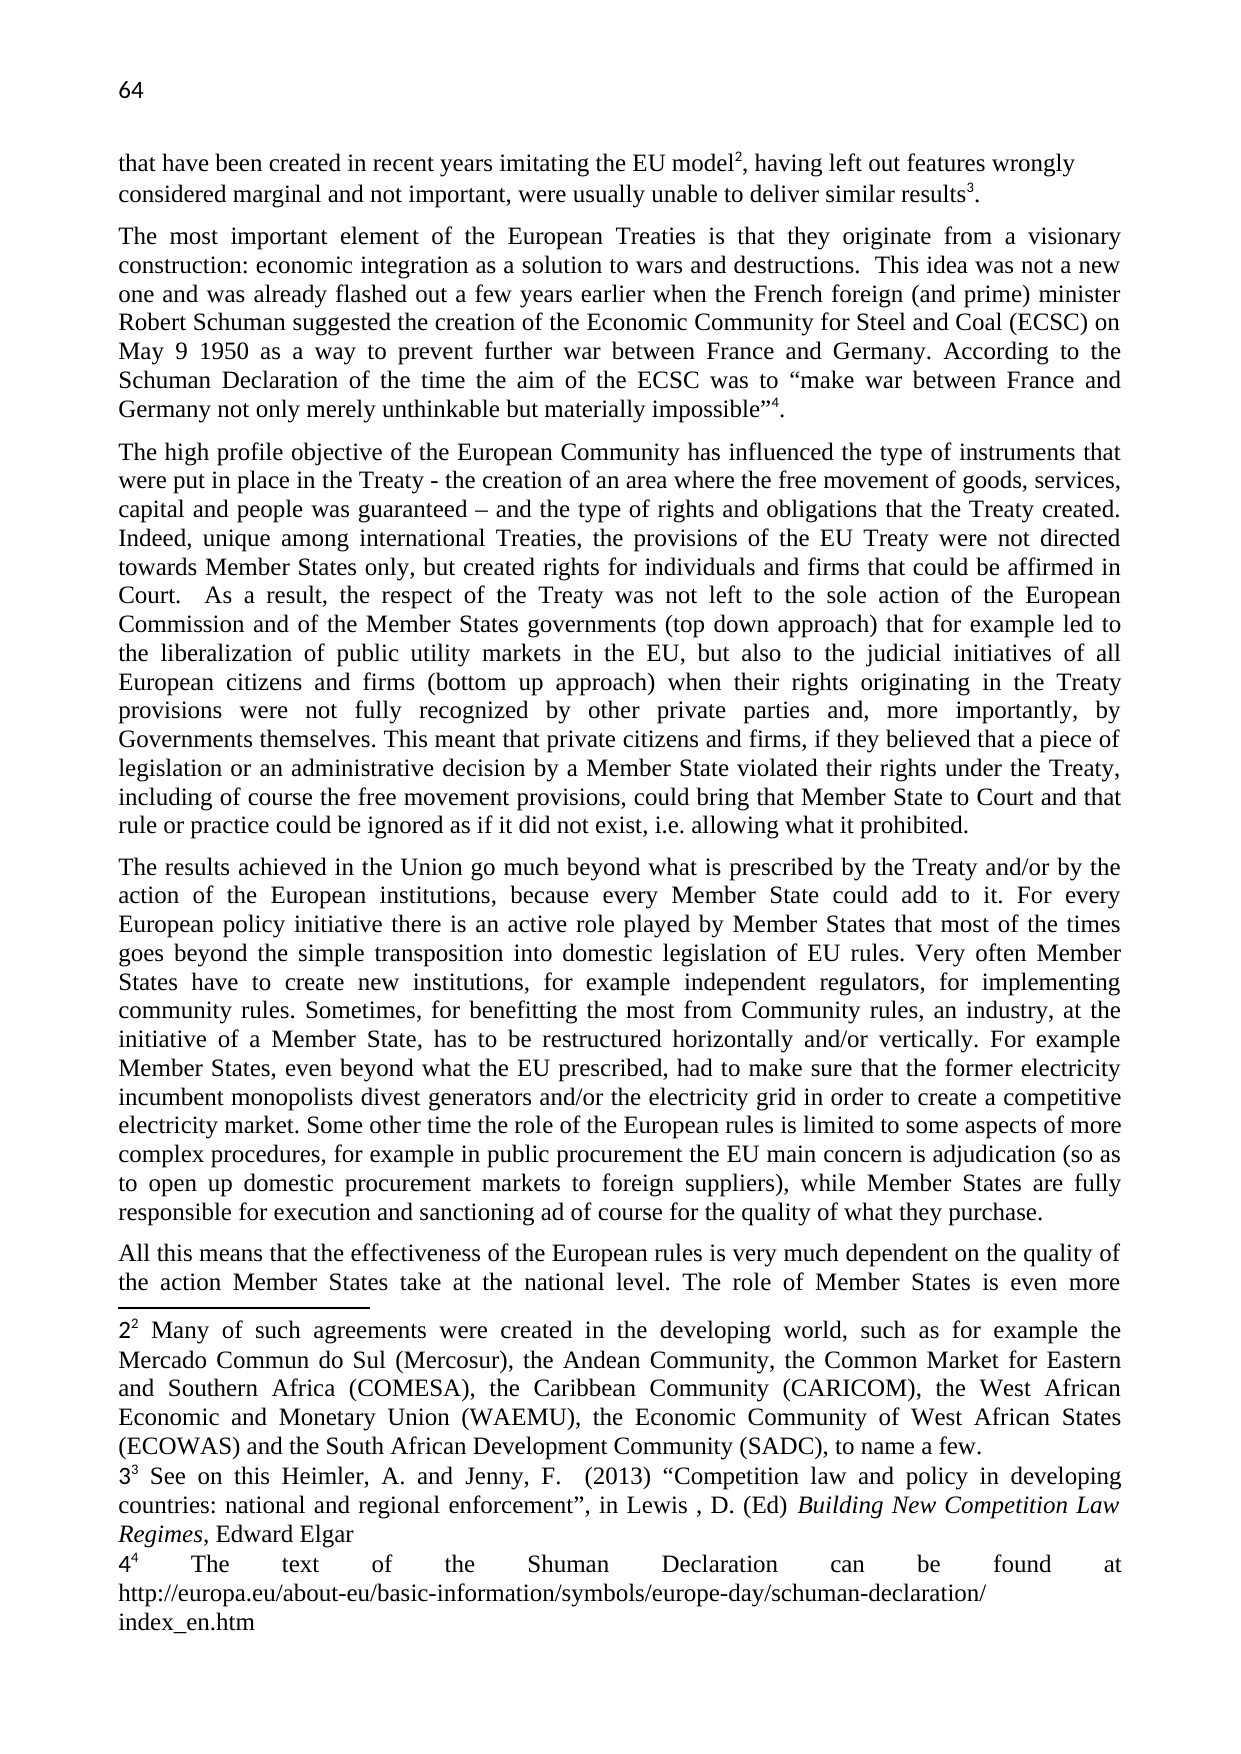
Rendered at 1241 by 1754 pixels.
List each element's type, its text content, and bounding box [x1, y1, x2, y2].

text that have been created in recent years imitating the EU model, having left out features wrongly considered marginal and not important, were usually unable to deliver similar results. [118, 148, 1122, 209]
text The high profile objective of the European Community has influenced the type of instruments that were put in place in the Treaty - the creation of an area where the free movement of goods, services, capital and people was guaranteed – and the type of rights and obligations that the Treaty created. Indeed, unique among international Treaties, the provisions of the EU Treaty were not directed towards Member States only, but created rights for individuals and firms that could be affirmed in Court. As a result, the respect of the Treaty was not left to the sole action of the European Commission and of the Member States governments (top down approach) that for example led to the liberalization of public utility markets in the EU, but also to the judicial initiatives of all European citizens and firms (bottom up approach) when their rights originating in the Treaty provisions were not fully recognized by other private parties and, more importantly, by Governments themselves. This meant that private citizens and firms, if they believed that a piece of legislation or an administrative decision by a Member State violated their rights under the Treaty, including of course the free movement provisions, could bring that Member State to Court and that rule or practice could be ignored as if it did not exist, i.e. allowing what it prohibited. [118, 437, 1122, 839]
text 4 The text of the Shuman Declaration can be found at http://europa.eu/about-eu/basic-information/symbols/europe-day/schuman-declaration/index_en.htm [118, 1548, 1122, 1636]
text 2 Many of such agreements were created in the developing world, such as for example the Mercado Commun do Sul (Mercosur), the Andean Community, the Common Market for Eastern and Southern Africa (COMESA), the Caribbean Community (CARICOM), the West African Economic and Monetary Union (WAEMU), the Economic Community of West African States (ECOWAS) and the South African Development Community (SADC), to name a few. [118, 1314, 1122, 1460]
text All this means that the effectiveness of the European rules is very much dependent on the quality of the action Member States take at the national level. The role of Member States is even more [118, 1238, 1122, 1295]
text 3 See on this Heimler, A. and Jenny, F. (2013) “Competition law and policy in developing countries: national and regional enforcement”, in Lewis , D. (Ed) Building New Competition Law Regimes, Edward Elgar [118, 1460, 1122, 1548]
text The most important element of the European Treaties is that they originate from a visionary construction: economic integration as a solution to wars and destructions. This idea was not a new one and was already flashed out a few years earlier when the French foreign (and prime) minister Robert Schuman suggested the creation of the Economic Community for Steel and Coal (ECSC) on May 9 1950 as a way to prevent further war between France and Germany. According to the Schuman Declaration of the time the aim of the ECSC was to “make war between France and Germany not only merely unthinkable but materially impossible”. [118, 221, 1122, 424]
text The results achieved in the Union go much beyond what is prescribed by the Treaty and/or by the action of the European institutions, because every Member State could add to it. For every European policy initiative there is an active role played by Member States that most of the times goes beyond the simple transposition into domestic legislation of EU rules. Very often Member States have to create new institutions, for example independent regulators, for implementing community rules. Sometimes, for benefitting the most from Community rules, an industry, at the initiative of a Member State, has to be restructured horizontally and/or vertically. For example Member States, even beyond what the EU prescribed, had to make sure that the former electricity incumbent monopolists divest generators and/or the electricity grid in order to create a competitive electricity market. Some other time the role of the European rules is limited to some aspects of more complex procedures, for example in public procurement the EU main concern is adjudication (so as to open up domestic procurement markets to foreign suppliers), while Member States are fully responsible for execution and sanctioning ad of course for the quality of what they purchase. [118, 852, 1122, 1225]
